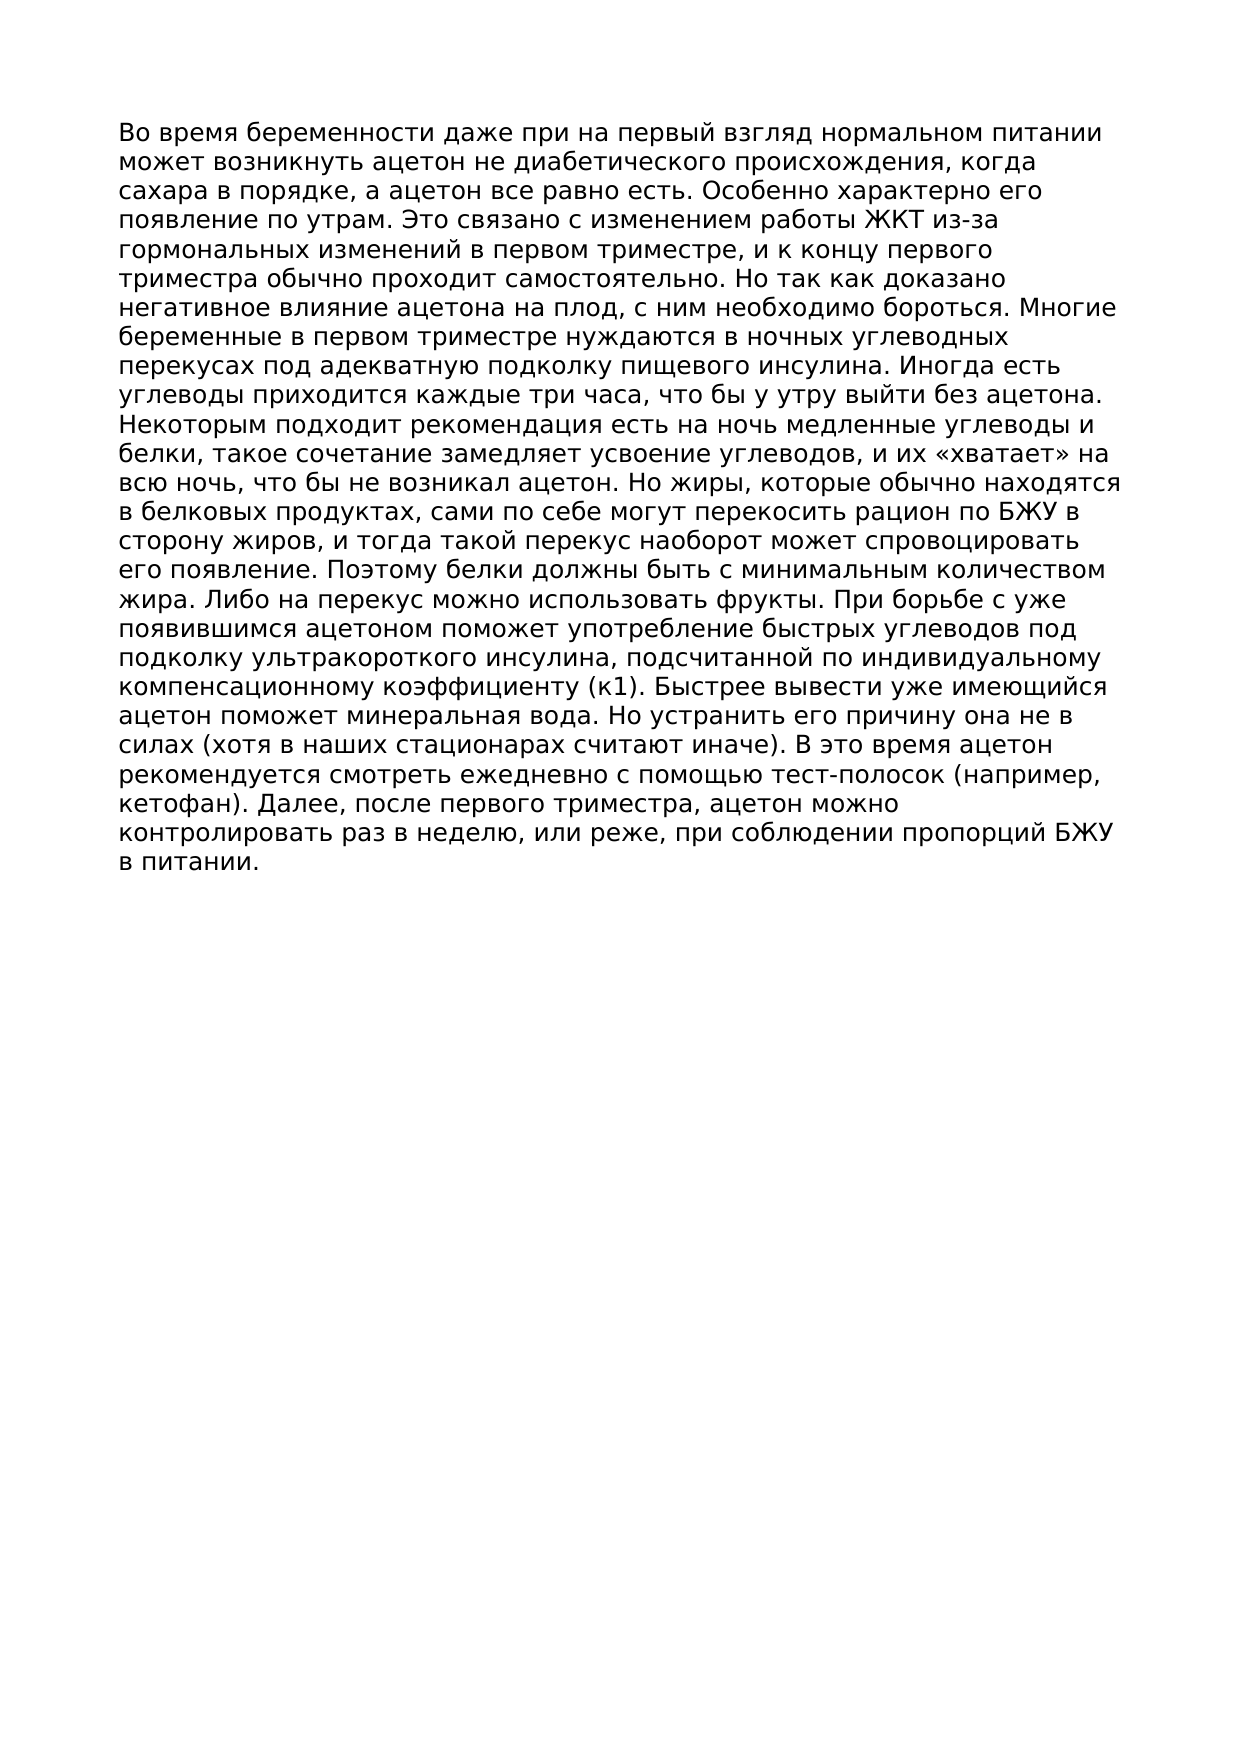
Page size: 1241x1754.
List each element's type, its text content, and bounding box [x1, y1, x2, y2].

text Во время беременности даже при на первый взгляд нормальном питании может возникнуть ацетон не диабетического происхождения, когда сахара в порядке, а ацетон все равно есть. Особенно характерно его появление по утрам. Это связано с изменением работы ЖКТ из-за гормональных изменений в первом триместре, и к концу первого триместра обычно проходит самостоятельно. Но так как доказано негативное влияние ацетона на плод, с ним необходимо бороться. Многие беременные в первом триместре нуждаются в ночных углеводных перекусах под адекватную подколку пищевого инсулина. Иногда есть углеводы приходится каждые три часа, что бы у утру выйти без ацетона. Некоторым подходит рекомендация есть на ночь медленные углеводы и белки, такое сочетание замедляет усвоение углеводов, и их «хватает» на всю ночь, что бы не возникал ацетон. Но жиры, которые обычно находятся в белковых продуктах, сами по себе могут перекосить рацион по БЖУ в сторону жиров, и тогда такой перекус наоборот может спровоцировать его появление. Поэтому белки должны быть с минимальным количеством жира. Либо на перекус можно использовать фрукты. При борьбе с уже появившимся ацетоном поможет употребление быстрых углеводов под подколку ультракороткого инсулина, подсчитанной по индивидуальному компенсационному коэффициенту (к1). Быстрее вывести уже имеющийся ацетон поможет минеральная вода. Но устранить его причину она не в силах (хотя в наших стационарах считают иначе). В это время ацетон рекомендуется смотреть ежедневно с помощью тест-полосок (например, кетофан). Далее, после первого триместра, ацетон можно контролировать раз в неделю, или реже, при соблюдении пропорций БЖУ в питании. [118, 118, 1122, 876]
